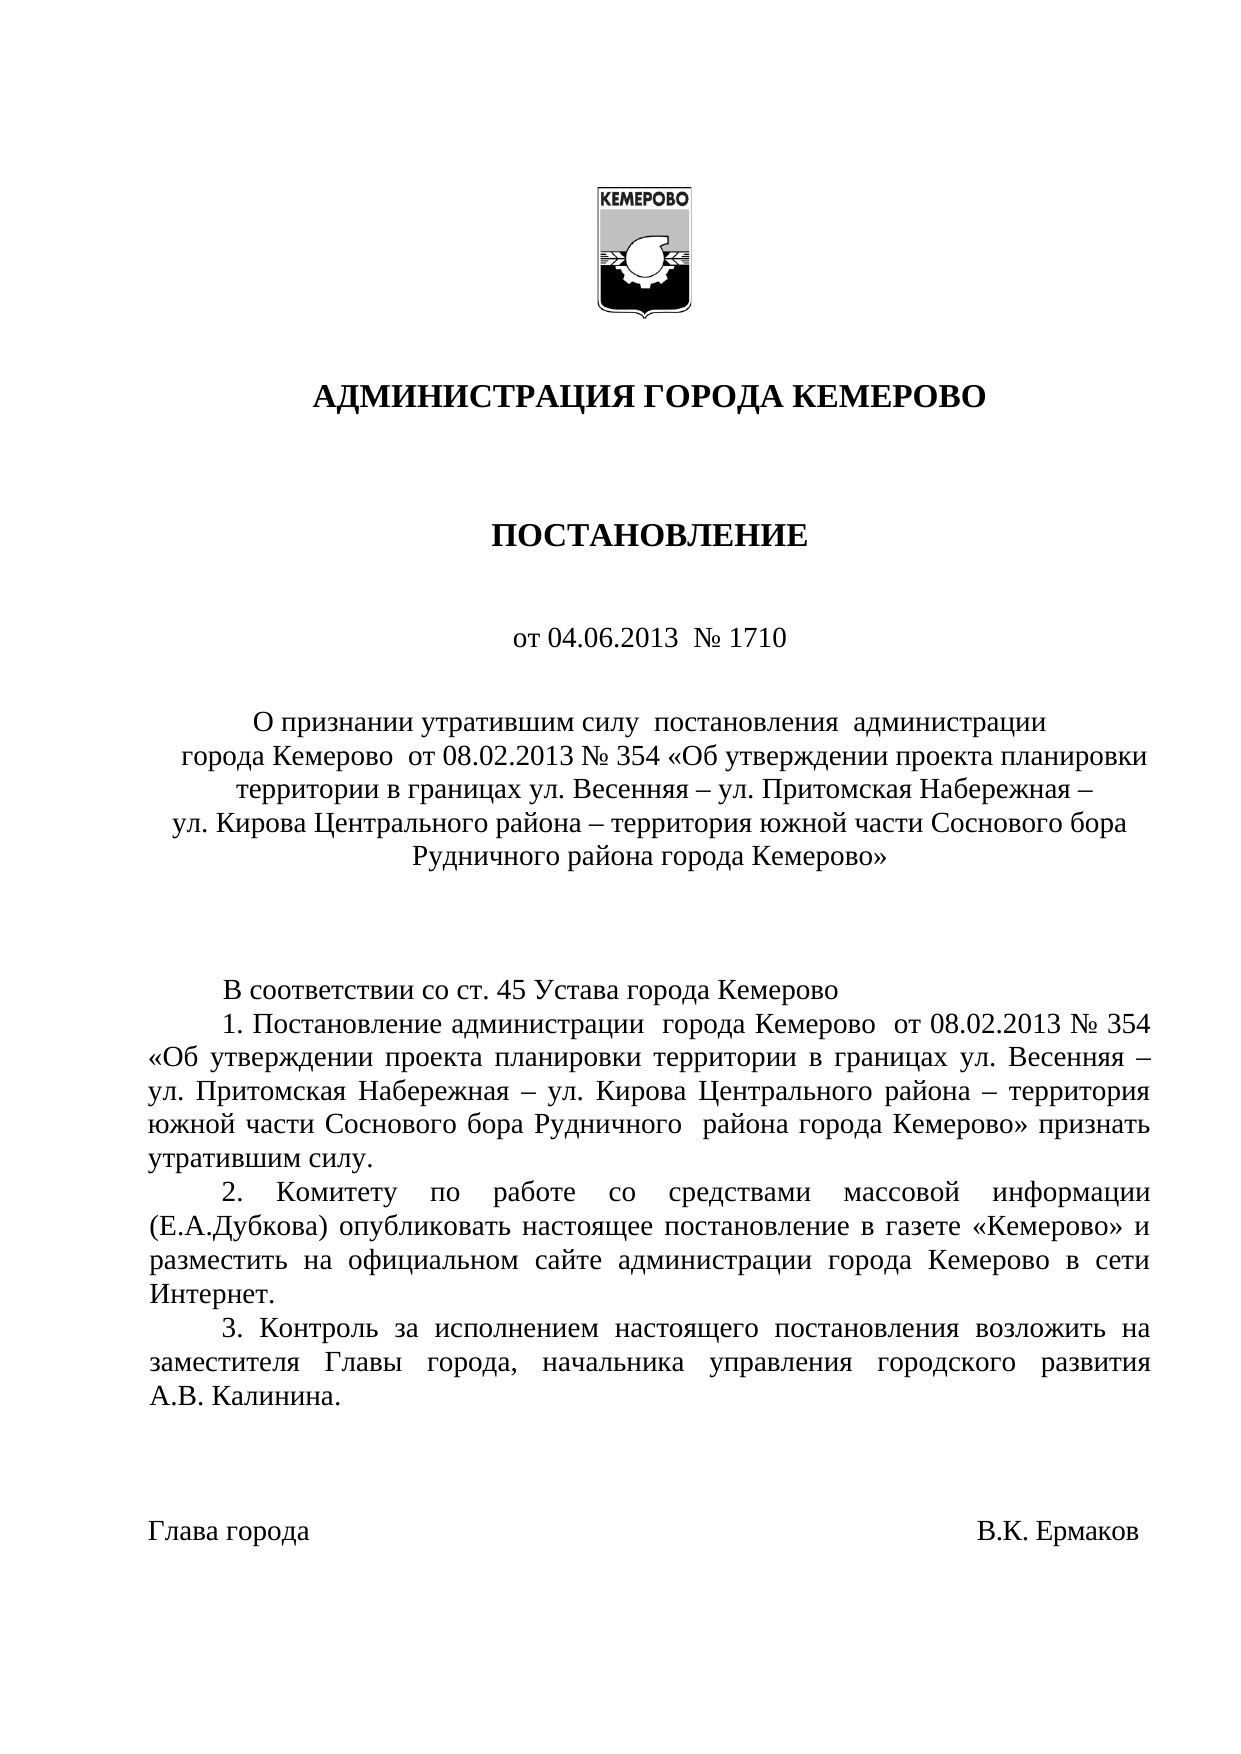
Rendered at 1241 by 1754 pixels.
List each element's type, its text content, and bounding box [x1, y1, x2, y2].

text 1. Постановление администрации города Кемерово от 08.02.2013 № 354 «Об утверждении проекта планировки территории в границах ул. Весенняя – ул. Притомская Набережная – ул. Кирова Центрального района – территория южной части Соснового бора Рудничного района города Кемерово» признать утратившим силу. [148, 1006, 1152, 1174]
text О признании утратившим силу постановления администрации города Кемерово от 08.02.2013 № 354 «Об утверждении проекта планировки территории в границах ул. Весенняя – ул. Притомская Набережная – [148, 704, 1152, 805]
text АДМИНИСТРАЦИЯ ГОРОДА КЕМЕРОВО [148, 376, 1152, 414]
text 3. Контроль за исполнением настоящего постановления возложить на заместителя Главы города, начальника управления городского развития А.В. Калинина. [149, 1310, 1152, 1412]
text Глава города В.К. Ермаков [148, 1513, 1160, 1546]
text от 04.06.2013 № 1710 [148, 620, 1152, 654]
text В соответствии со ст. 45 Устава города Кемерово [148, 972, 1152, 1006]
text ул. Кирова Центрального района – территория южной части Соснового бора Рудничного района города Кемерово» [148, 805, 1152, 872]
text 2. Комитету по работе со средствами массовой информации (Е.А.Дубкова) опубликовать настоящее постановление в газете «Кемерово» и разместить на официальном сайте администрации города Кемерово в сети Интернет. [149, 1174, 1152, 1310]
text ПОСТАНОВЛЕНИЕ [148, 515, 1152, 553]
